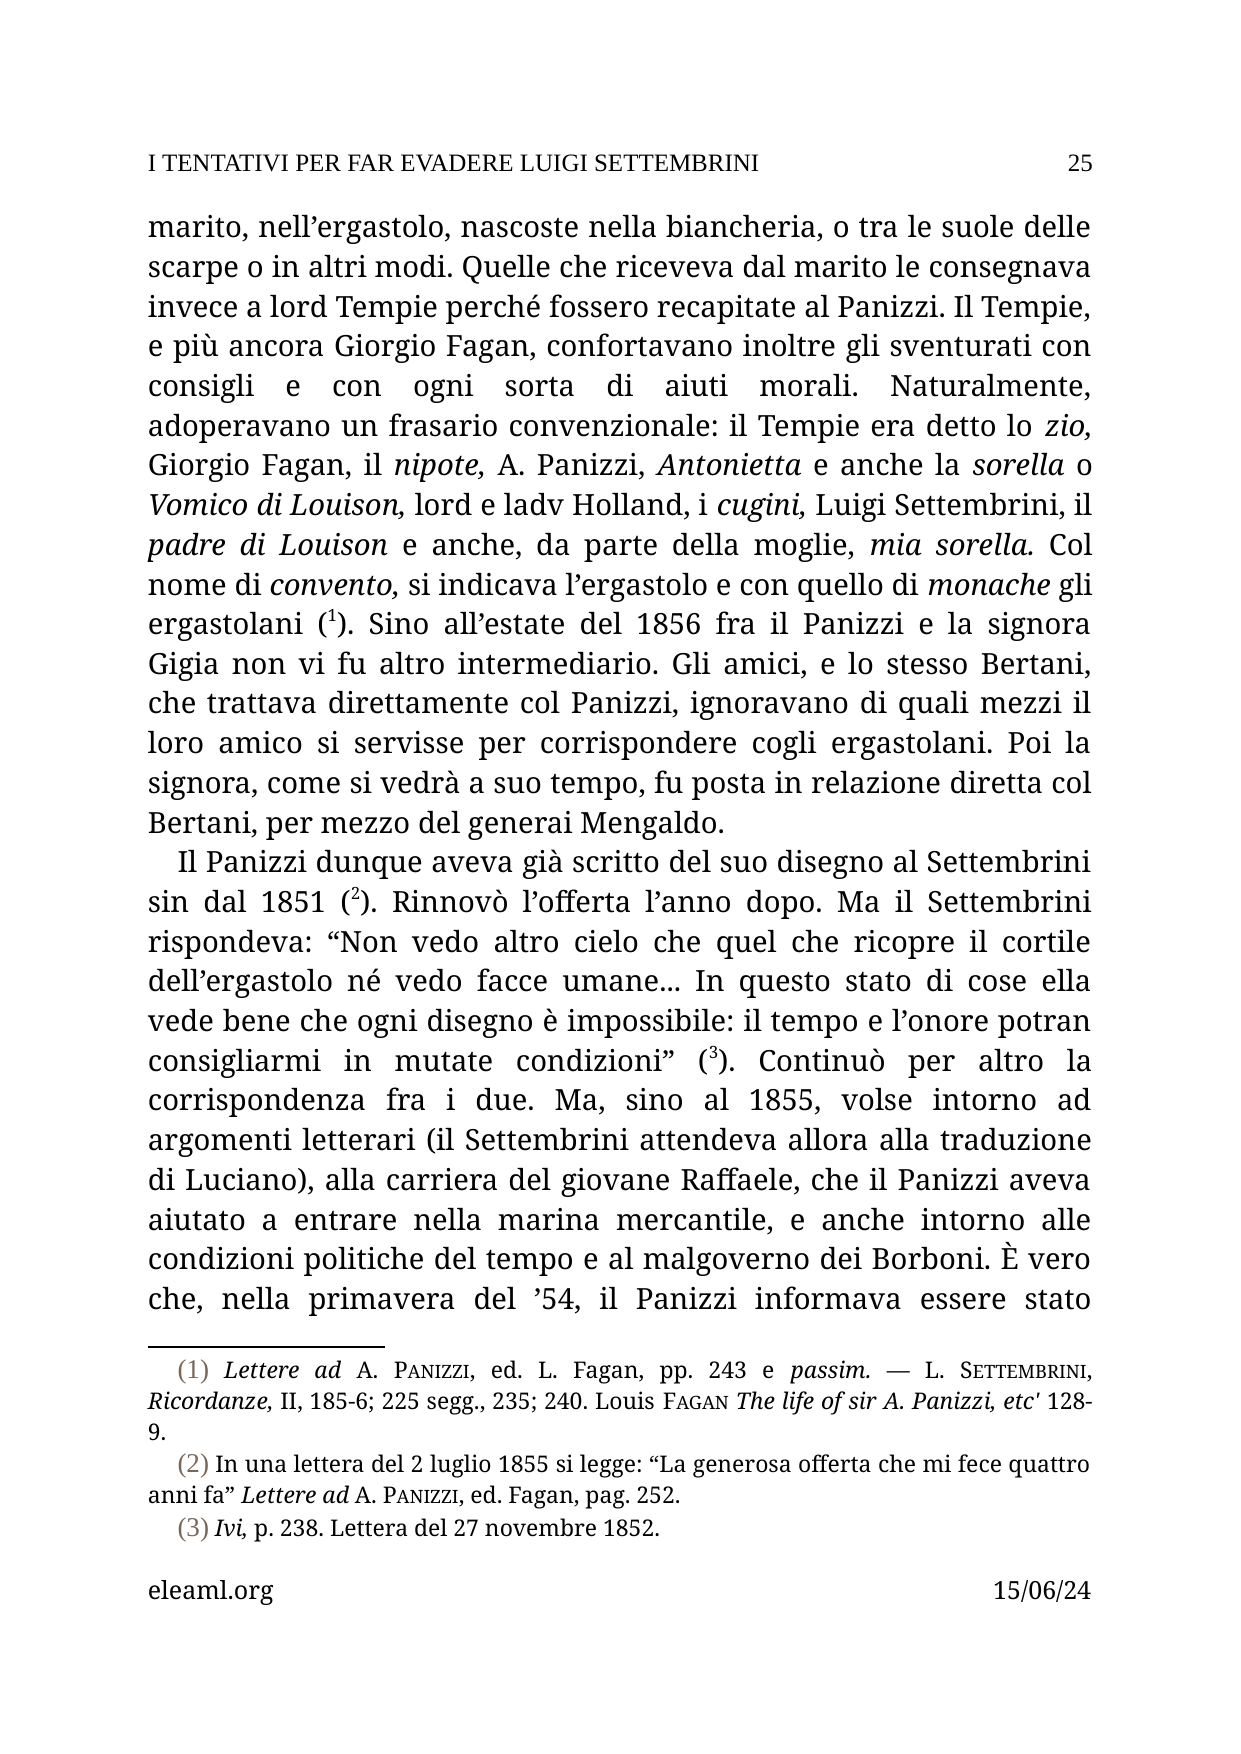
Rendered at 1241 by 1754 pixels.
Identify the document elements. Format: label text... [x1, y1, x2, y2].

text In una lettera del 2 luglio 1855 si legge: “La generosa offerta che mi fece quattro anni fa” Lettere ad A. Panizzi, ed. Fagan, pag. 252. [148, 1447, 1093, 1511]
text marito, nell’ergastolo, nascoste nella biancheria, o tra le suole delle scarpe o in altri modi. Quelle che riceveva dal marito le consegnava invece a lord Tempie perché fossero recapitate al Panizzi. Il Tempie, e più ancora Giorgio Fagan, confortavano inoltre gli sventurati con consigli e con ogni sorta di aiuti morali. Naturalmente, adoperavano un frasario convenzionale: il Tempie era detto lo zio, Giorgio Fagan, il nipote, A. Panizzi, Antonietta e anche la sorella o Vomico di Louison, lord e ladv Holland, i cugini, Luigi Settembrini, il padre di Louison e anche, da parte della moglie, mia sorella. Col nome di convento, si indicava l’ergastolo e con quello di monache gli ergastolani (). Sino all’estate del 1856 fra il Panizzi e la signora Gigia non vi fu altro intermediario. Gli amici, e lo stesso Bertani, che trattava direttamente col Panizzi, ignoravano di quali mezzi il loro amico si servisse per corrispondere cogli ergastolani. Poi la signora, come si vedrà a suo tempo, fu posta in relazione diretta col Bertani, per mezzo del generai Mengaldo. [148, 207, 1093, 842]
text Ivi, p. 238. Lettera del 27 novembre 1852. [148, 1511, 1093, 1543]
text Lettere ad A. Panizzi, ed. L. Fagan, pp. 243 e passim. — L. Settembrini, Ricordanze, II, 185-6; 225 segg., 235; 240. Louis Fagan The life of sir A. Panizzi, etc' 128-9. [148, 1353, 1093, 1447]
text Il Panizzi dunque aveva già scritto del suo disegno al Settembrini sin dal 1851 (). Rinnovò l’offerta l’anno dopo. Ma il Settembrini rispondeva: “Non vedo altro cielo che quel che ricopre il cortile dell’ergastolo né vedo facce umane... In questo stato di cose ella vede bene che ogni disegno è impossibile: il tempo e l’onore potran consigliarmi in mutate condizioni” (). Continuò per altro la corrispondenza fra i due. Ma, sino al 1855, volse intorno ad argomenti letterari (il Settembrini attendeva allora alla traduzione di Luciano), alla carriera del giovane Raffaele, che il Panizzi aveva aiutato a entrare nella marina mercantile, e anche intorno alle condizioni politiche del tempo e al malgoverno dei Borboni. È vero che, nella primavera del ’54, il Panizzi informava essere stato [148, 842, 1093, 1318]
